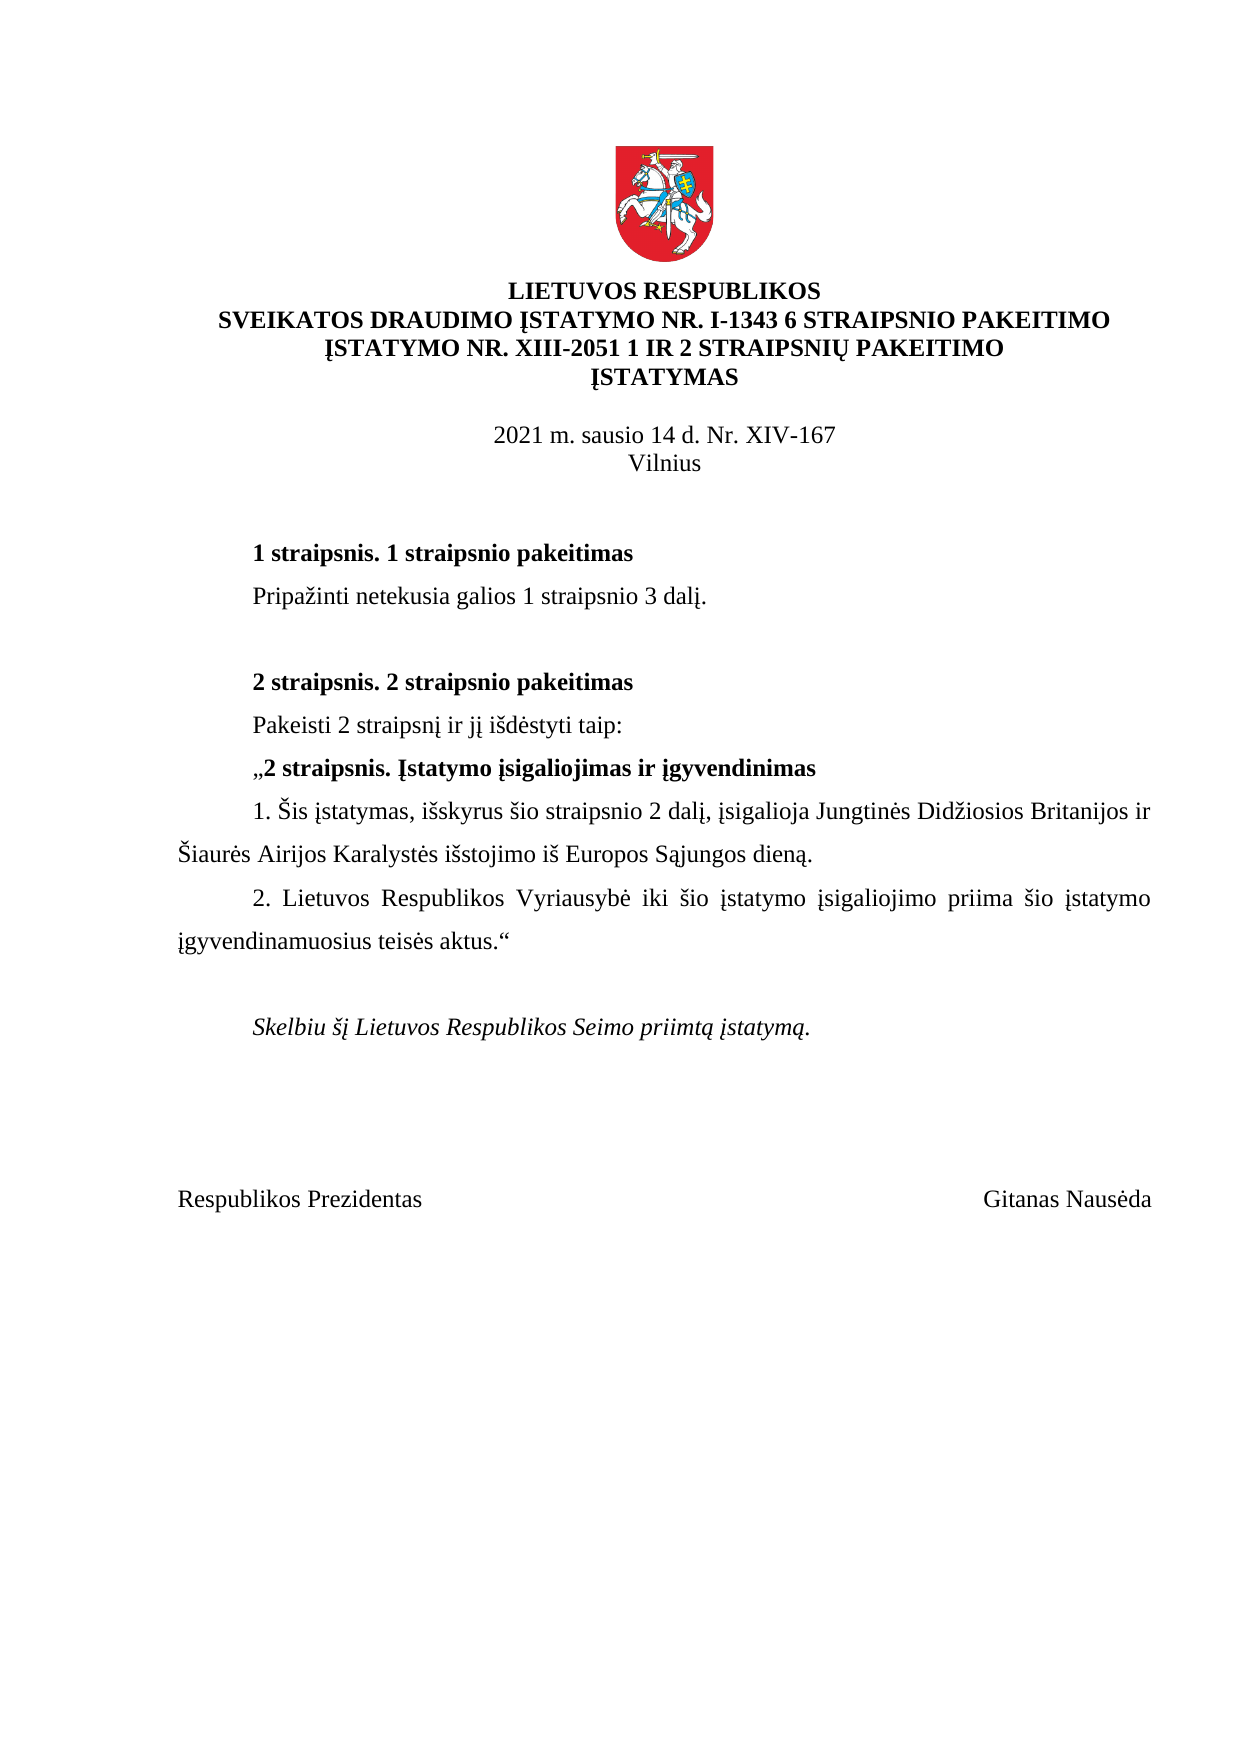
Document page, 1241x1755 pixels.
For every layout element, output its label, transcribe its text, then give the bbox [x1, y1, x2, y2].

text 2021 m. sausio 14 d. Nr. XIV-167 [177, 420, 1152, 448]
text Pripažinti netekusia galios 1 straipsnio 3 dalį. [177, 581, 1152, 609]
text 1. Šis įstatymas, išskyrus šio straipsnio 2 dalį, įsigalioja Jungtinės Didžiosios Britanijos ir Šiaurės Airijos Karalystės išstojimo iš Europos Sąjungos dieną. [177, 796, 1152, 868]
text SVEIKATOS DRAUDIMO ĮSTATYMO NR. I-1343 6 STRAIPSNIO PAKEITIMO ĮSTATYMO NR. XIII-2051 1 IR 2 STRAIPSNIŲ PAKEITIMO [177, 305, 1152, 362]
text Vilnius [177, 448, 1152, 477]
text Skelbiu šį Lietuvos Respublikos Seimo priimtą įstatymą. [177, 1012, 1152, 1041]
text „2 straipsnis. Įstatymo įsigaliojimas ir įgyvendinimas [177, 753, 1152, 782]
text Respublikos Prezidentas Gitanas Nausėda [177, 1184, 1152, 1213]
text LIETUVOS RESPUBLIKOS [177, 276, 1152, 305]
text 2 straipsnis. 2 straipsnio pakeitimas [177, 667, 1152, 696]
text 1 straipsnis. 1 straipsnio pakeitimas [177, 538, 1152, 566]
text Pakeisti 2 straipsnį ir jį išdėstyti taip: [177, 710, 1152, 739]
text 2. Lietuvos Respublikos Vyriausybė iki šio įstatymo įsigaliojimo priima šio įstatymo įgyvendinamuosius teisės aktus.“ [177, 883, 1152, 954]
text ĮSTATYMAS [177, 362, 1152, 391]
